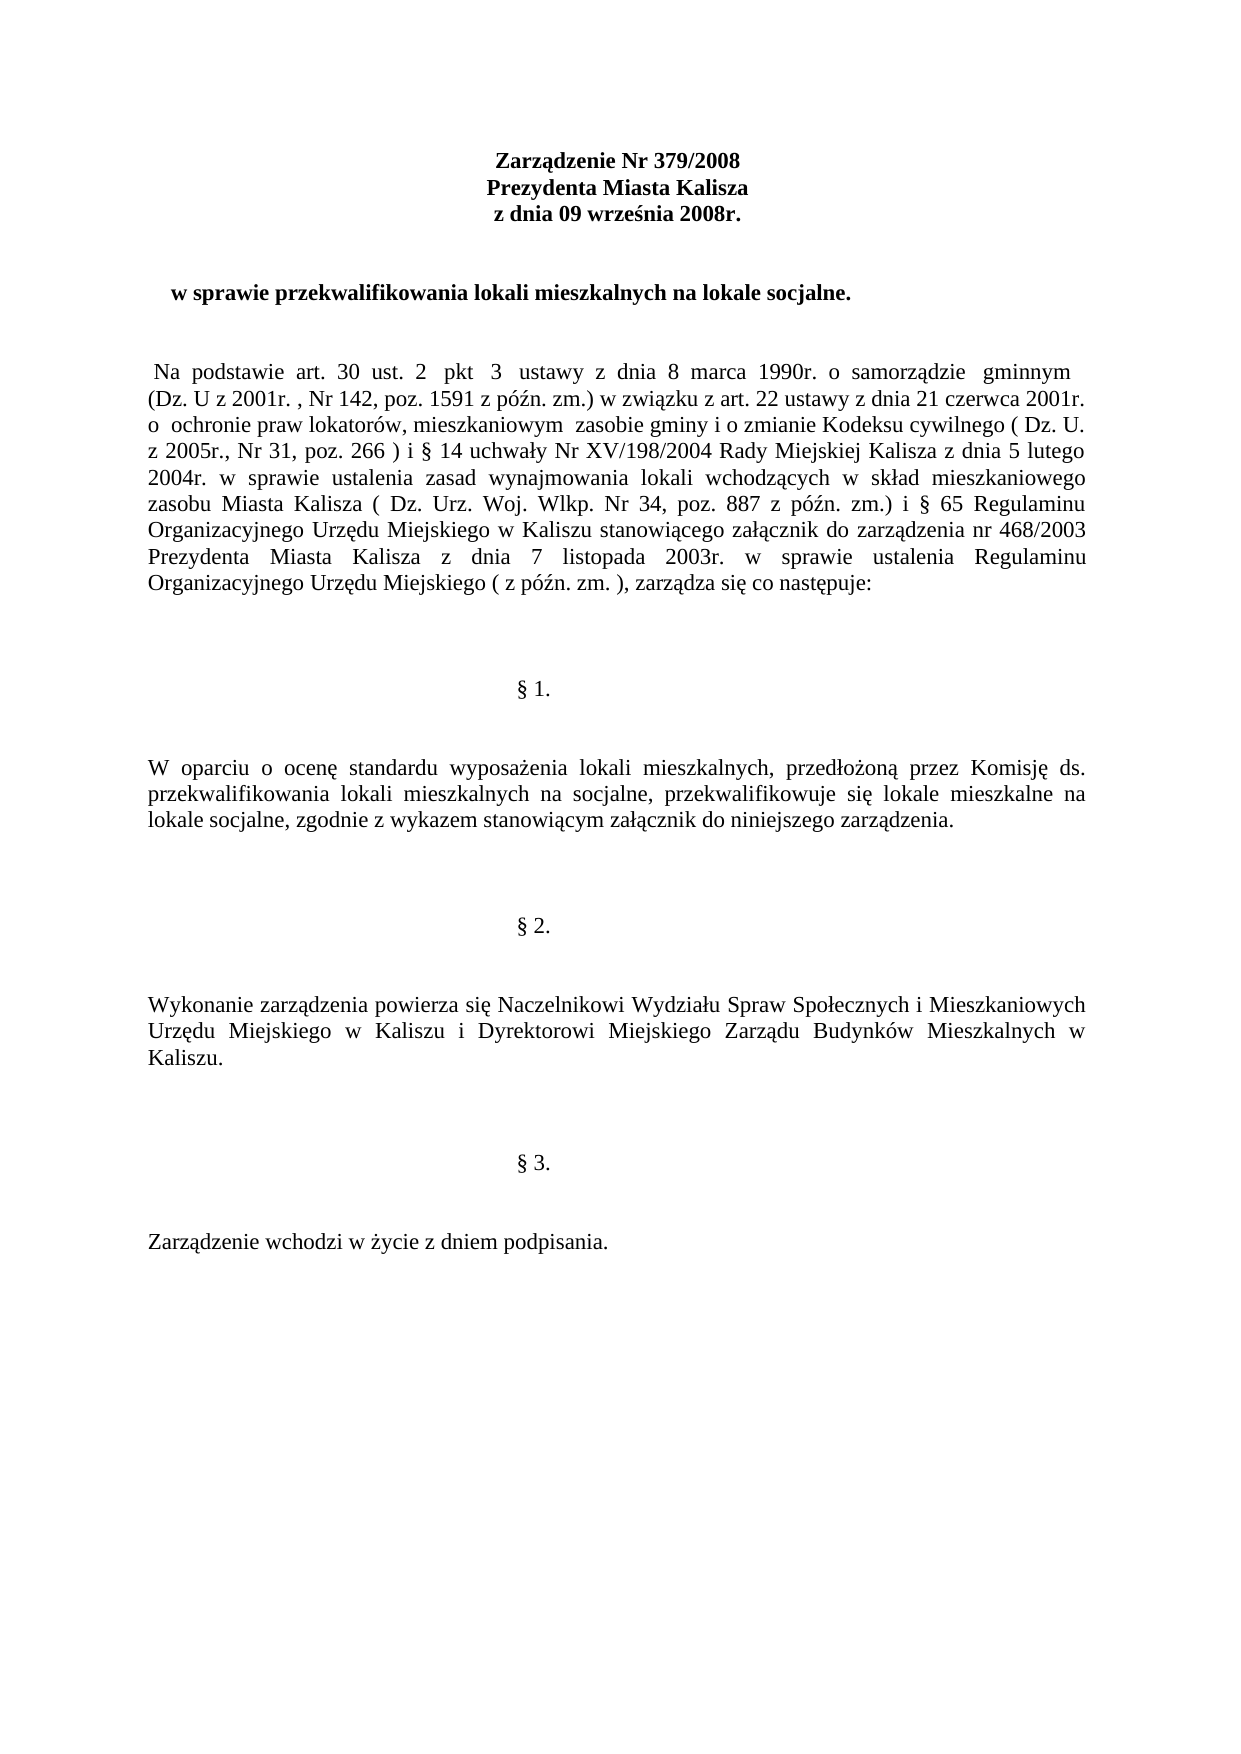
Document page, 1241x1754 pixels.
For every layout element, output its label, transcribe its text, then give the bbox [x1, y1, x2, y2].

text (Dz. U z 2001r. , Nr 142, poz. 1591 z późn. zm.) w związku z art. 22 ustawy z dnia 21 czerwca 2001r. o ochronie praw lokatorów, mieszkaniowym zasobie gminy i o zmianie Kodeksu cywilnego ( Dz. U. z 2005r., Nr 31, poz. 266 ) i § 14 uchwały Nr XV/198/2004 Rady Miejskiej Kalisza z dnia 5 lutego 2004r. w sprawie ustalenia zasad wynajmowania lokali wchodzących w skład mieszkaniowego zasobu Miasta Kalisza ( Dz. Urz. Woj. Wlkp. Nr 34, poz. 887 z późn. zm.) i § 65 Regulaminu Organizacyjnego Urzędu Miejskiego w Kaliszu stanowiącego załącznik do zarządzenia nr 468/2003 Prezydenta Miasta Kalisza z dnia 7 listopada 2003r. w sprawie ustalenia Regulaminu Organizacyjnego Urzędu Miejskiego ( z późn. zm. ), zarządza się co następuje: [148, 385, 1087, 596]
text § 2. [148, 912, 1087, 938]
text Zarządzenie Nr 379/2008 [148, 148, 1087, 174]
text Wykonanie zarządzenia powierza się Naczelnikowi Wydziału Spraw Społecznych i Mieszkaniowych Urzędu Miejskiego w Kaliszu i Dyrektorowi Miejskiego Zarządu Budynków Mieszkalnych w Kaliszu. [148, 991, 1087, 1070]
text w sprawie przekwalifikowania lokali mieszkalnych na lokale socjalne. [148, 279, 1087, 306]
text § 1. [148, 675, 1087, 701]
text z dnia 09 września 2008r. [148, 200, 1087, 227]
text Na podstawie art. 30 ust. 2 pkt 3 ustawy z dnia 8 marca 1990r. o samorządzie gminnym [148, 358, 1087, 385]
text Zarządzenie wchodzi w życie z dniem podpisania. [148, 1228, 1087, 1254]
text Prezydenta Miasta Kalisza [148, 174, 1087, 200]
text W oparciu o ocenę standardu wyposażenia lokali mieszkalnych, przedłożoną przez Komisję ds. przekwalifikowania lokali mieszkalnych na socjalne, przekwalifikowuje się lokale mieszkalne na lokale socjalne, zgodnie z wykazem stanowiącym załącznik do niniejszego zarządzenia. [148, 754, 1087, 833]
text § 3. [148, 1149, 1087, 1175]
